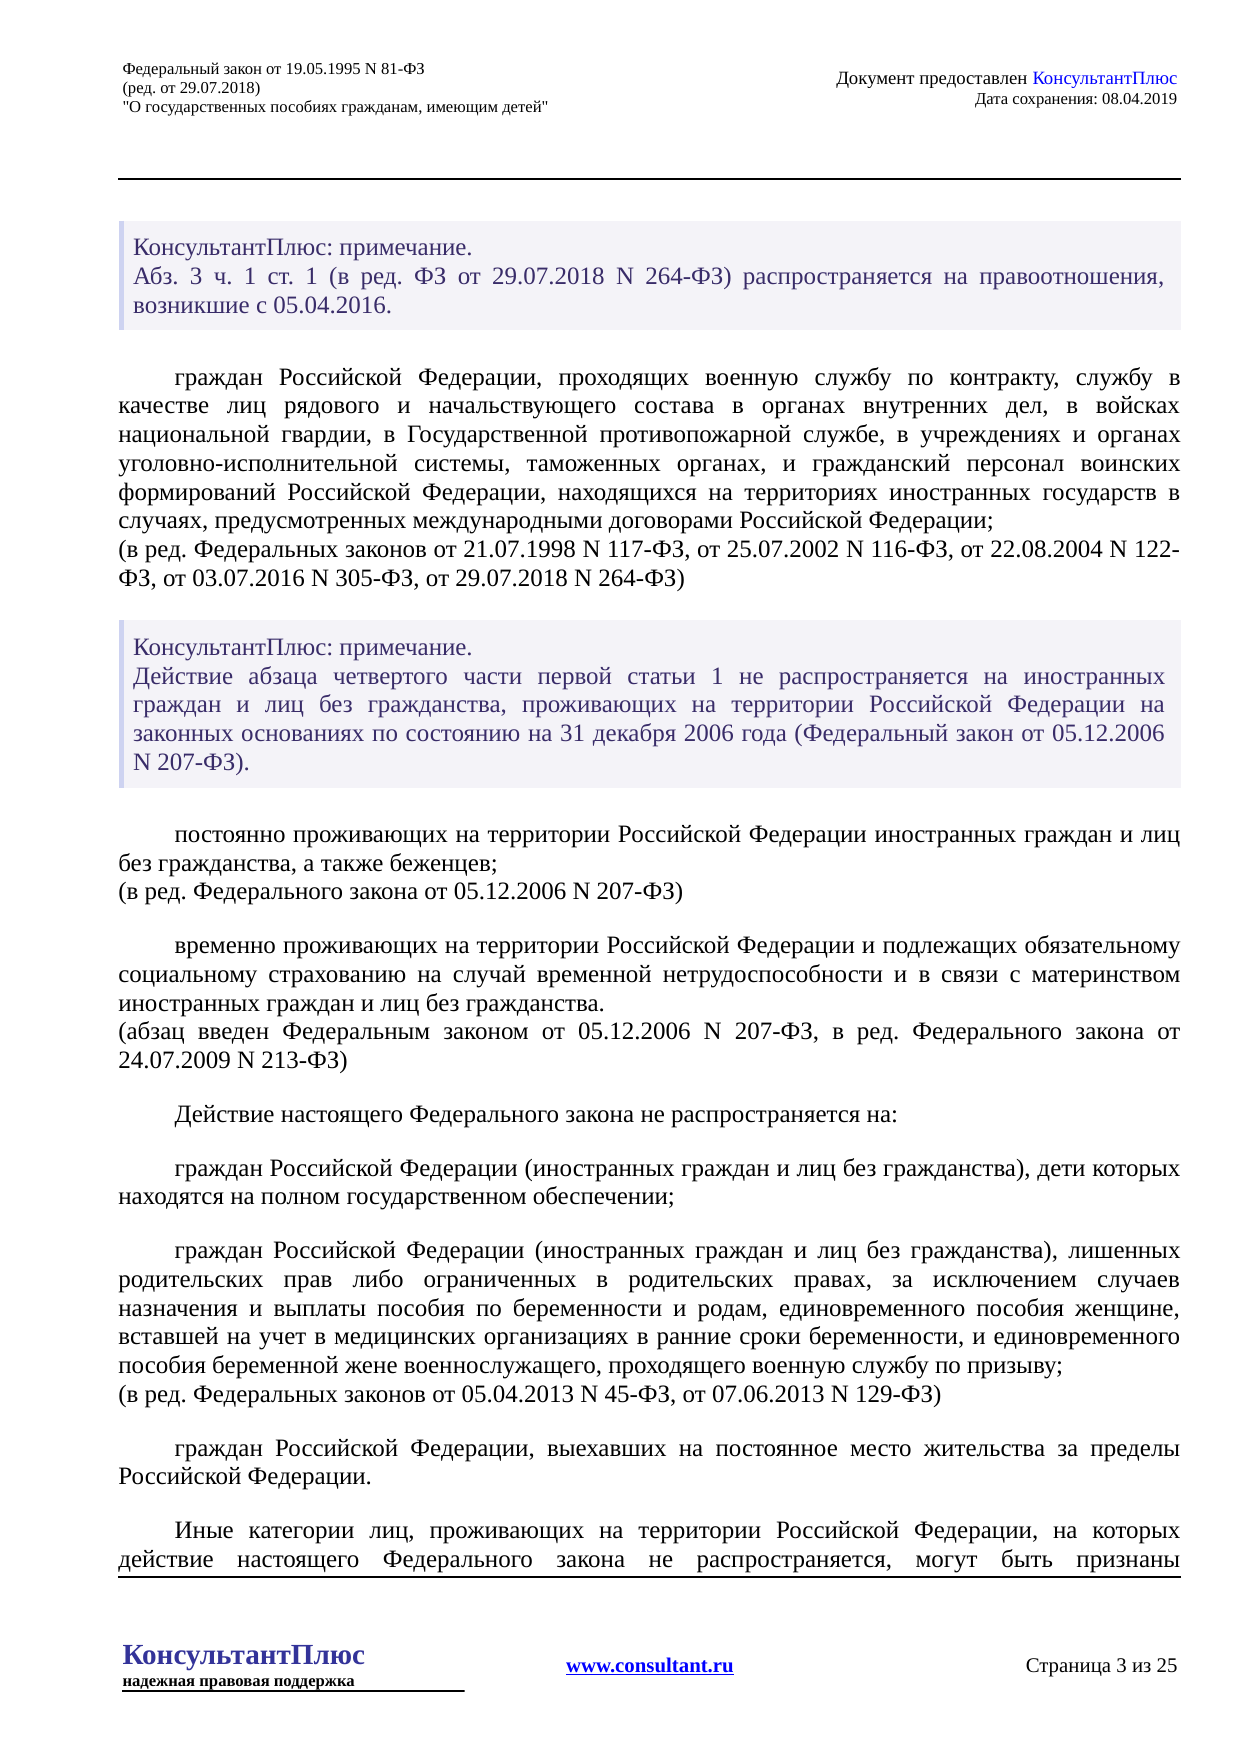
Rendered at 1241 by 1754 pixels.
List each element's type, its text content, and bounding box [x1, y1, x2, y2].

table_header КонсультантПлюс: примечание. Абз. 3 ч. 1 ст. 1 (в ред. ФЗ от 29.07.2018 N 264-ФЗ) распространяется на правоотношения, возникшие с 05.04.2016. [124, 221, 1176, 330]
text постоянно проживающих на территории Российской Федерации иностранных граждан и лиц без гражданства, а также беженцев; [118, 819, 1181, 876]
text граждан Российской Федерации, проходящих военную службу по контракту, службу в качестве лиц рядового и начальствующего состава в органах внутренних дел, в войсках национальной гвардии, в Государственной противопожарной службе, в учреждениях и органах уголовно-исполнительной системы, таможенных органах, и гражданский персонал воинских формирований Российской Федерации, находящихся на территориях иностранных государств в случаях, предусмотренных международными договорами Российской Федерации; [118, 362, 1181, 534]
text (в ред. Федеральных законов от 21.07.1998 N 117-ФЗ, от 25.07.2002 N 116-ФЗ, от 22.08.2004 N 122-ФЗ, от 03.07.2016 N 305-ФЗ, от 29.07.2018 N 264-ФЗ) [118, 534, 1181, 592]
text граждан Российской Федерации (иностранных граждан и лиц без гражданства), дети которых находятся на полном государственном обеспечении; [118, 1153, 1181, 1210]
text (в ред. Федеральных законов от 05.04.2013 N 45-ФЗ, от 07.06.2013 N 129-ФЗ) [118, 1379, 1181, 1408]
text (абзац введен Федеральным законом от 05.12.2006 N 207-ФЗ, в ред. Федерального закона от 24.07.2009 N 213-ФЗ) [118, 1016, 1181, 1074]
text временно проживающих на территории Российской Федерации и подлежащих обязательному социальному страхованию на случай временной нетрудоспособности и в связи с материнством иностранных граждан и лиц без гражданства. [118, 930, 1181, 1016]
text граждан Российской Федерации, выехавших на постоянное место жительства за пределы Российской Федерации. [118, 1433, 1181, 1490]
table_header КонсультантПлюс: примечание. Действие абзаца четвертого части первой статьи 1 не распространяется на иностранных граждан и лиц без гражданства, проживающих на территории Российской Федерации на законных основаниях по состоянию на 31 декабря 2006 года (Федеральный закон от 05.12.2006 N 207-ФЗ). [124, 620, 1176, 788]
text (в ред. Федерального закона от 05.12.2006 N 207-ФЗ) [118, 876, 1181, 905]
text Действие настоящего Федерального закона не распространяется на: [118, 1099, 1181, 1128]
text Иные категории лиц, проживающих на территории Российской Федерации, на которых действие настоящего Федерального закона не распространяется, могут быть признаны [118, 1515, 1181, 1573]
text граждан Российской Федерации (иностранных граждан и лиц без гражданства), лишенных родительских прав либо ограниченных в родительских правах, за исключением случаев назначения и выплаты пособия по беременности и родам, единовременного пособия женщине, вставшей на учет в медицинских организациях в ранние сроки беременности, и единовременного пособия беременной жене военнослужащего, проходящего военную службу по призыву; [118, 1235, 1181, 1379]
